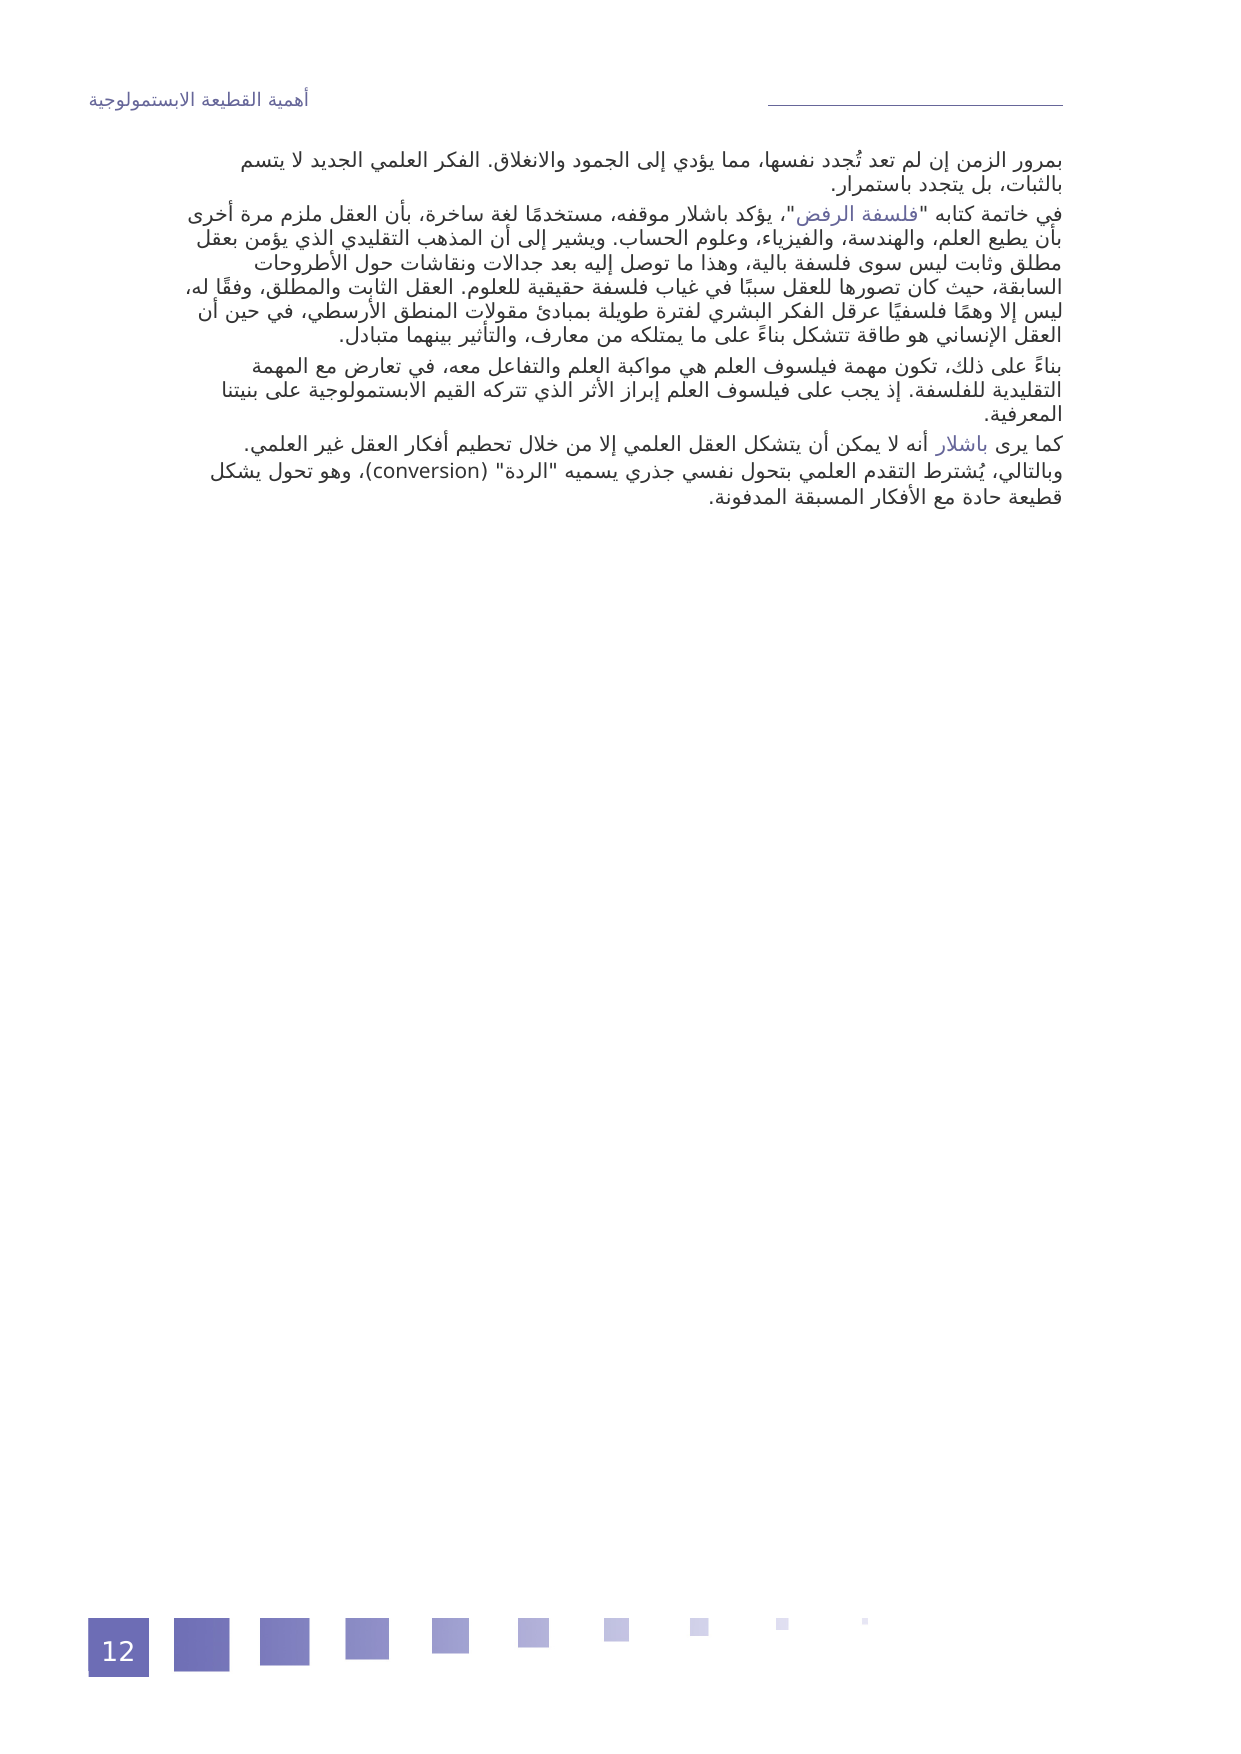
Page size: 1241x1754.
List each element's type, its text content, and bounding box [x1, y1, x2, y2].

text في خاتمة كتابه "فلسفة الرفض"، يؤكد باشلار موقفه، مستخدمًا لغة ساخرة، بأن العقل ملزم مرة أخرى بأن يطيع العلم، والهندسة، والفيزياء، وعلوم الحساب. ويشير إلى أن المذهب التقليدي الذي يؤمن بعقل مطلق وثابت ليس سوى فلسفة بالية، وهذا ما توصل إليه بعد جدالات ونقاشات حول الأطروحات السابقة، حيث كان تصورها للعقل سببًا في غياب فلسفة حقيقية للعلوم. العقل الثابت والمطلق، وفقًا له، ليس إلا وهمًا فلسفيًا عرقل الفكر البشري لفترة طويلة بمبادئ مقولات المنطق الأرسطي، في حين أن العقل الإنساني هو طاقة تتشكل بناءً على ما يمتلكه من معارف، والتأثير بينهما متبادل. [177, 202, 1063, 348]
text كما يرى باشلار أنه لا يمكن أن يتشكل العقل العلمي إلا من خلال تحطيم أفكار العقل غير العلمي. وبالتالي، يُشترط التقدم العلمي بتحول نفسي جذري يسميه "الردة" (conversion)، وهو تحول يشكل قطيعة حادة مع الأفكار المسبقة المدفونة. [177, 432, 1063, 509]
text يستخدم باشلار "لا" للدلالة على أطروحته الجديدة التي تفيد بأن التجربة الجديدة ترفض التجربة القديمة. فالجديد في العلم يقول "لا" للقديم، لكن هذه "اللا" ليست نهائية؛ لأن التجربة الجديدة ستصبح قديمة بمرور الزمن إن لم تعد تُجدد نفسها، مما يؤدي إلى الجمود والانغلاق. الفكر العلمي الجديد لا يتسم بالثبات، بل يتجدد باستمرار. [177, 124, 1063, 196]
picture [88, 1618, 1063, 1677]
text بناءً على ذلك، تكون مهمة فيلسوف العلم هي مواكبة العلم والتفاعل معه، في تعارض مع المهمة التقليدية للفلسفة. إذ يجب على فيلسوف العلم إبراز الأثر الذي تتركه القيم الابستمولوجية على بنيتنا المعرفية. [177, 354, 1063, 426]
